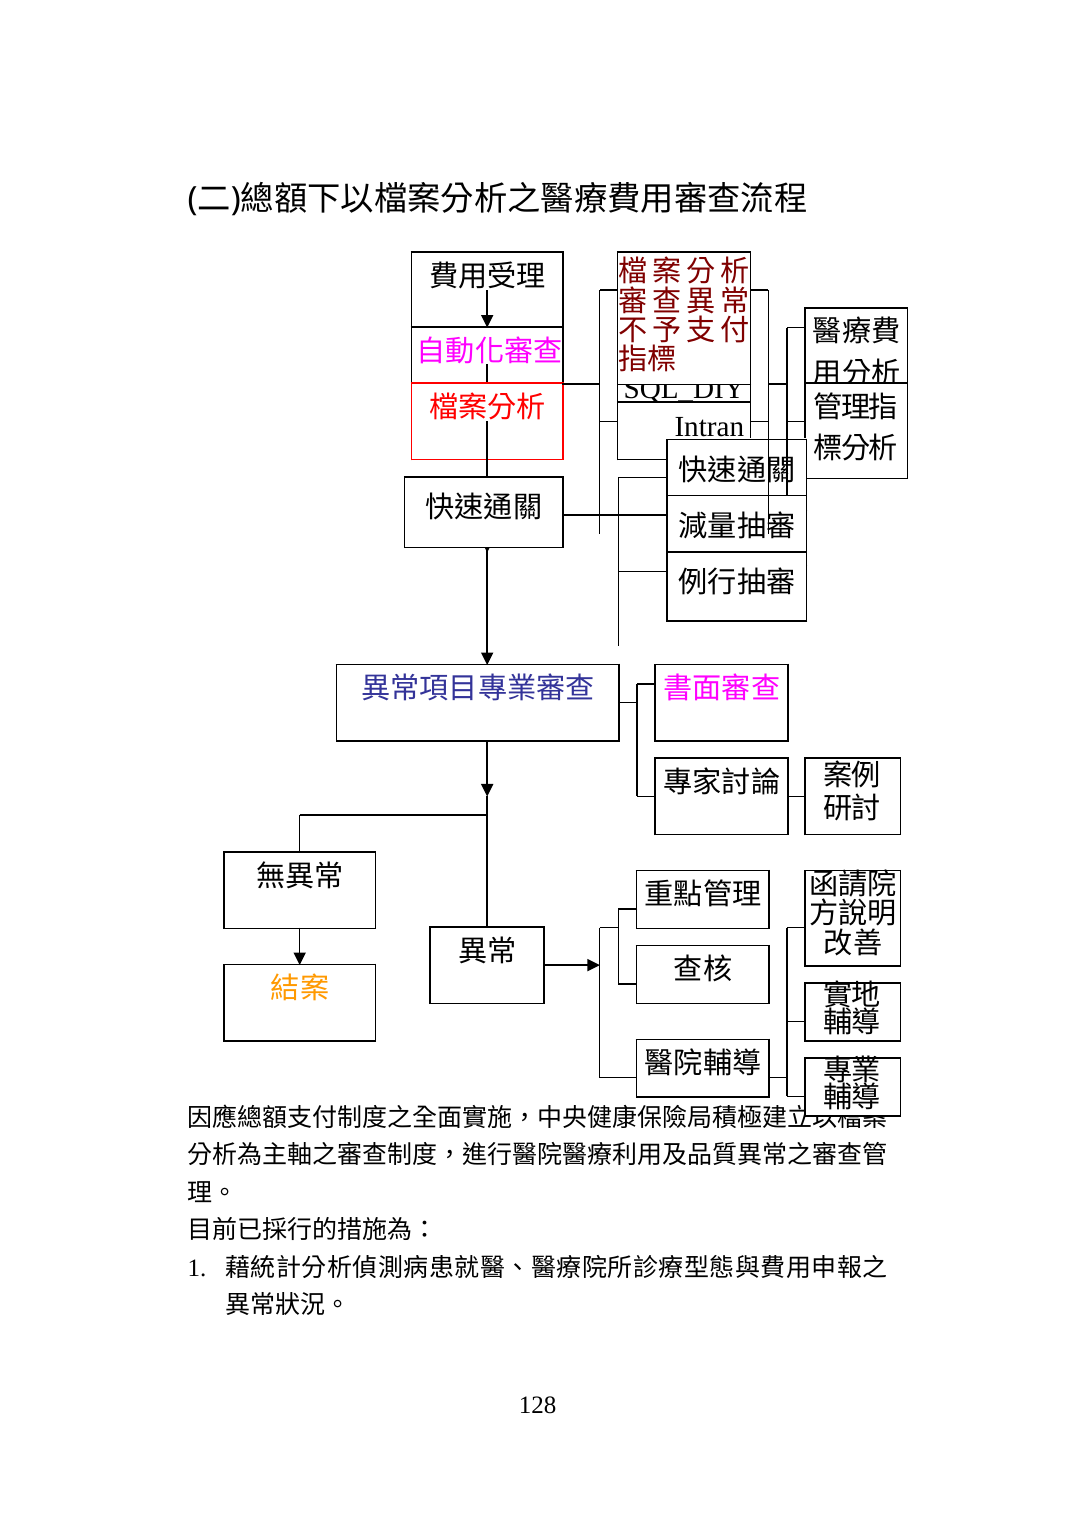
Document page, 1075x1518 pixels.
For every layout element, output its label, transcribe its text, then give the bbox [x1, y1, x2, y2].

text 異常項目專業審查 [337, 665, 618, 707]
text (二)總額下以檔案分析之醫療費用審查流程 [187, 159, 888, 234]
list 藉統計分析偵測病患就醫、醫療院所診療型態與費用申報之異常狀況。 [187, 1246, 888, 1321]
text 結案 [225, 965, 375, 1007]
text SQL_DIY [618, 385, 653, 401]
text 專業 [806, 1059, 900, 1086]
text 研討 [806, 792, 900, 826]
text 檔案分析審查異常不予支付指標 [618, 258, 750, 375]
text 自動化審查 [412, 328, 562, 370]
text 快速通關 [405, 478, 562, 528]
text SQL_DIY [654, 385, 750, 401]
text 實地 [806, 984, 900, 1011]
text 因應總額支付制度之全面實施，中央健康保險局積極建立以檔案分析為主軸之審查制度，進行醫院醫療利用及品質異常之審查管理。 [187, 1096, 888, 1209]
text 函請院方說明改善 [806, 871, 900, 959]
text 無異常 [225, 853, 375, 895]
text 快速通關 [668, 440, 768, 490]
subtitle Intranet [618, 403, 750, 459]
text 案例 [806, 759, 900, 792]
text 檔案分析 [412, 384, 562, 426]
text 異常 [431, 928, 543, 970]
text 重點管理 [637, 871, 768, 913]
text 書面審查 [656, 665, 787, 707]
text 例行抽審 [668, 553, 806, 603]
text 用分析 [806, 350, 907, 382]
text 標分析 [806, 426, 907, 467]
text 管理指 [806, 384, 907, 426]
text 查核 [637, 946, 768, 988]
text 費用受理 [412, 253, 562, 295]
text 快速通關 [788, 440, 806, 490]
text 輔導 [806, 1011, 900, 1038]
text 快速通關 [769, 440, 786, 490]
text 減量抽審 [668, 496, 806, 546]
text 醫療費 [806, 309, 907, 350]
text SQL_DIY [643, 385, 656, 397]
text 醫院輔導 [637, 1040, 768, 1082]
text 專家討論 [656, 759, 787, 801]
text 輔導 [806, 1086, 900, 1113]
text 目前已採行的措施為： [187, 1209, 888, 1246]
